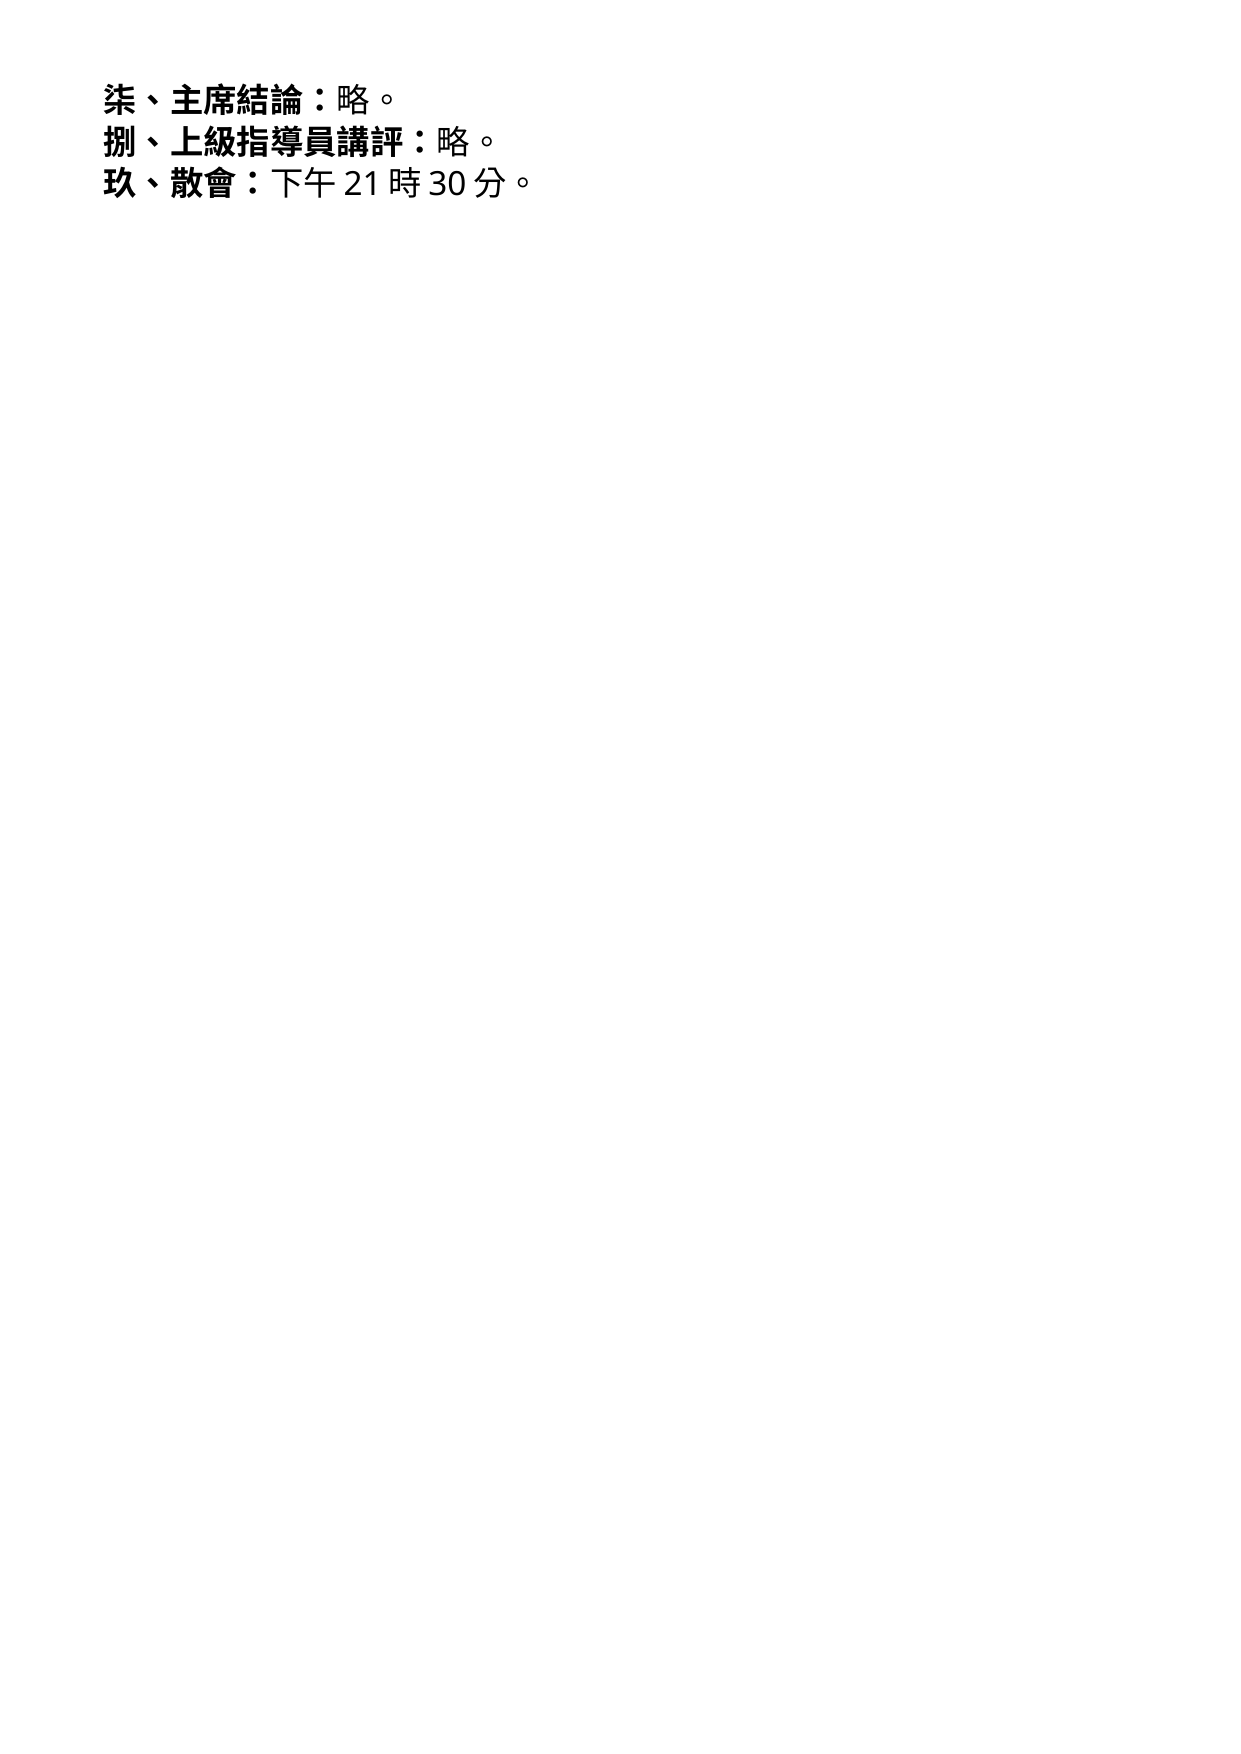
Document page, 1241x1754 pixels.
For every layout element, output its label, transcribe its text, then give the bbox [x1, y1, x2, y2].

text 玖、散會：下午21時30分。 [103, 162, 1137, 204]
text 捌、上級指導員講評：略。 [103, 121, 1137, 162]
text 柒、主席結論：略。 [103, 79, 1137, 121]
